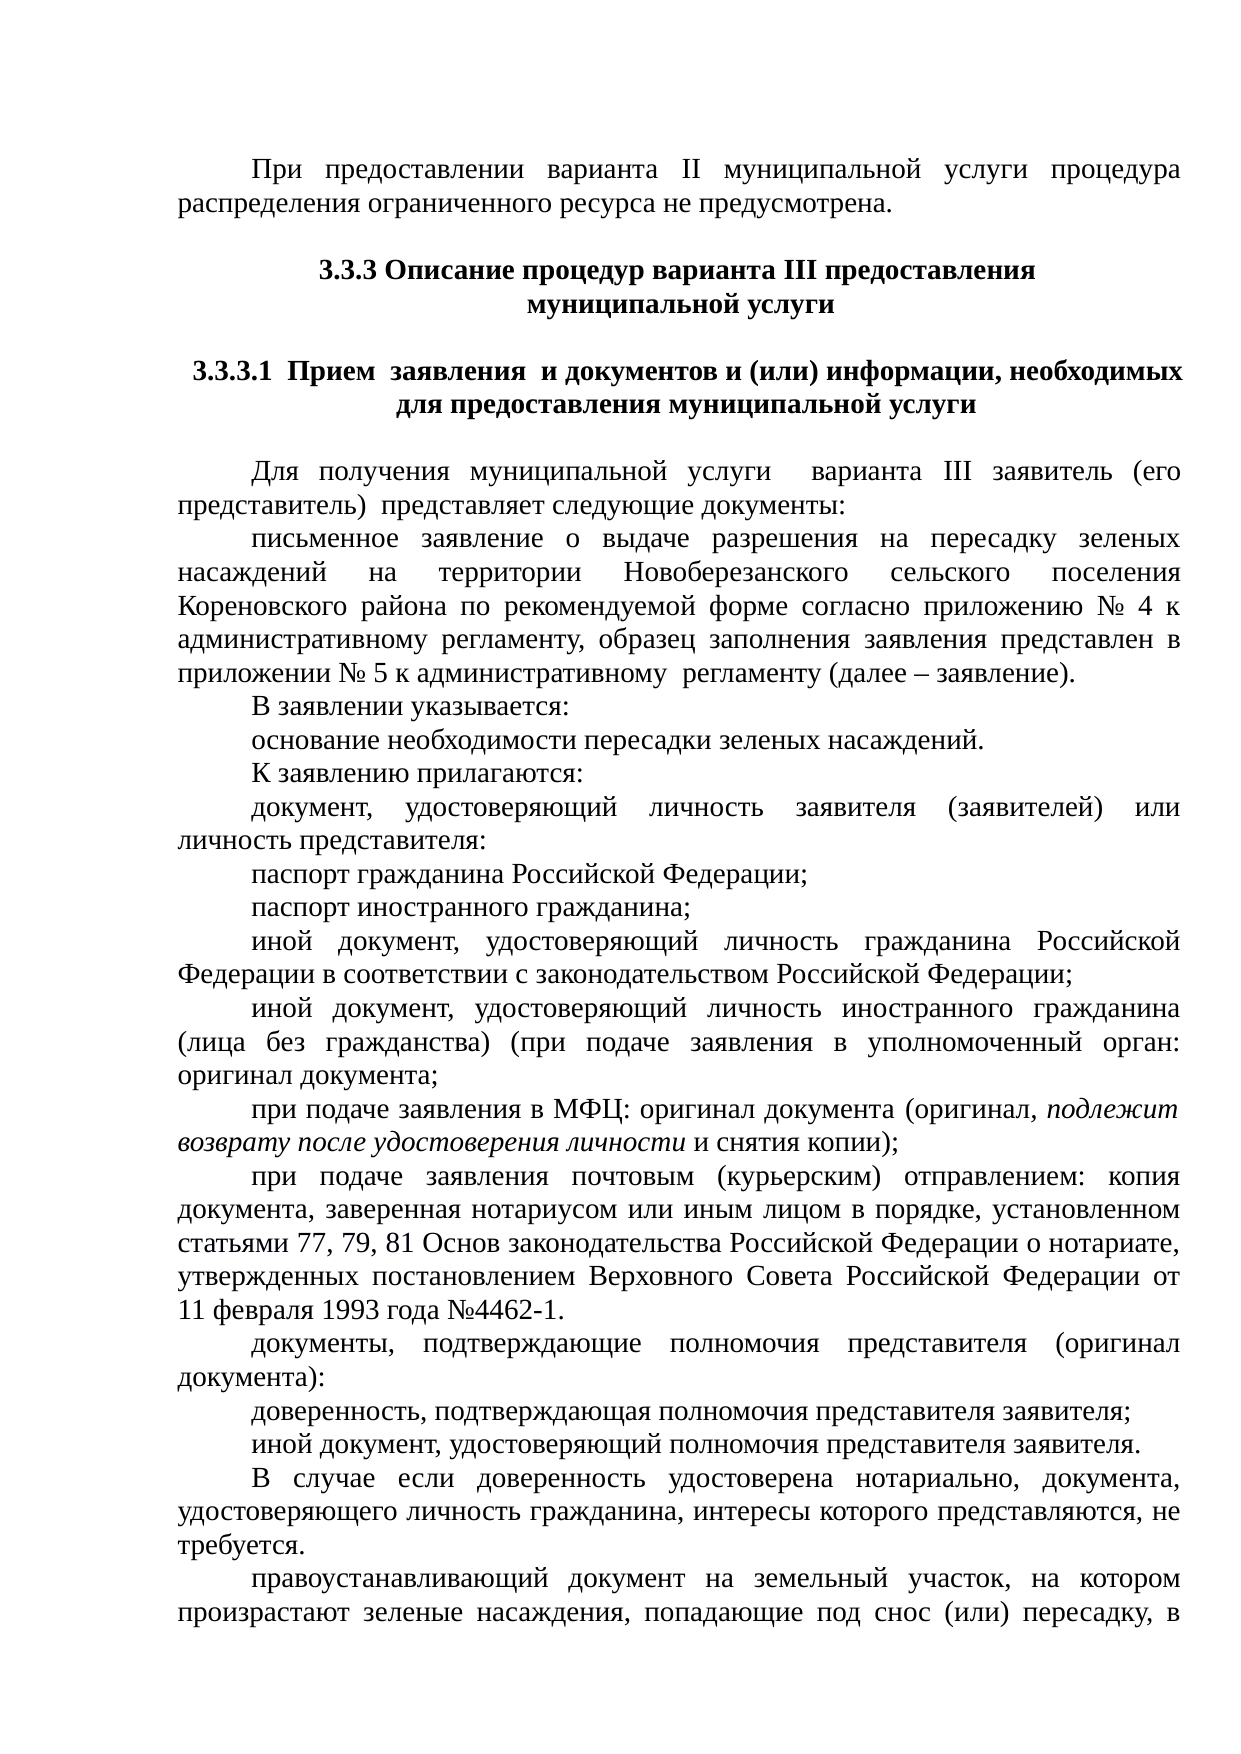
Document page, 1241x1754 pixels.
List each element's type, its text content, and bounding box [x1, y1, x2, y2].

text В случае если доверенность удостоверена нотариально, документа, удостоверяющего личность гражданина, интересы которого представляются, не требуется. [177, 1460, 1181, 1560]
text правоустанавливающий документ на земельный участок, на котором произрастают зеленые насаждения, попадающие под снос (или) пересадку, в [177, 1560, 1181, 1627]
text письменное заявление о выдаче разрешения на пересадку зеленых насаждений на территории Новоберезанского сельского поселения Кореновского района по рекомендуемой форме согласно приложению № 4 к административному регламенту, образец заполнения заявления представлен в приложении № 5 к административному регламенту (далее – заявление). [177, 521, 1181, 688]
text документы, подтверждающие полномочия представителя (оригинал документа): [177, 1326, 1181, 1393]
text паспорт гражданина Российской Федерации; [177, 856, 1181, 889]
text паспорт иностранного гражданина; [177, 889, 1181, 923]
text К заявлению прилагаются: [177, 755, 1181, 789]
text 3.3.3 Описание процедур варианта III предоставления [177, 252, 1181, 286]
text иной документ, удостоверяющий личность гражданина Российской Федерации в соответствии с законодательством Российской Федерации; [177, 923, 1181, 990]
text основание необходимости пересадки зеленых насаждений. [177, 722, 1181, 755]
text муниципальной услуги [177, 286, 1181, 319]
text при подаче заявления в МФЦ: оригинал документа (оригинал, подлежит возврату после удостоверения личности и снятия копии); [177, 1091, 1181, 1158]
text При предоставлении варианта II муниципальной услуги процедура распределения ограниченного ресурса не предусмотрена. [177, 152, 1181, 219]
text при подаче заявления почтовым (курьерским) отправлением: копия документа, заверенная нотариусом или иным лицом в порядке, установленном статьями 77, 79, 81 Основ законодательства Российской Федерации о нотариате, утвержденных постановлением Верховного Совета Российской Федерации от 11 февраля 1993 года №4462-1. [177, 1158, 1181, 1326]
text документ, удостоверяющий личность заявителя (заявителей) или личность представителя: [177, 789, 1181, 856]
text 3.3.3.1 Прием заявления и документов и (или) информации, необходимых для предоставления муниципальной услуги [177, 353, 1195, 420]
text иной документ, удостоверяющий полномочия представителя заявителя. [177, 1426, 1181, 1460]
text В заявлении указывается: [177, 688, 1181, 722]
text иной документ, удостоверяющий личность иностранного гражданина (лица без гражданства) (при подаче заявления в уполномоченный орган: оригинал документа; [177, 990, 1181, 1091]
text доверенность, подтверждающая полномочия представителя заявителя; [177, 1393, 1181, 1426]
text Для получения муниципальной услуги варианта III заявитель (его представитель) представляет следующие документы: [177, 453, 1181, 521]
